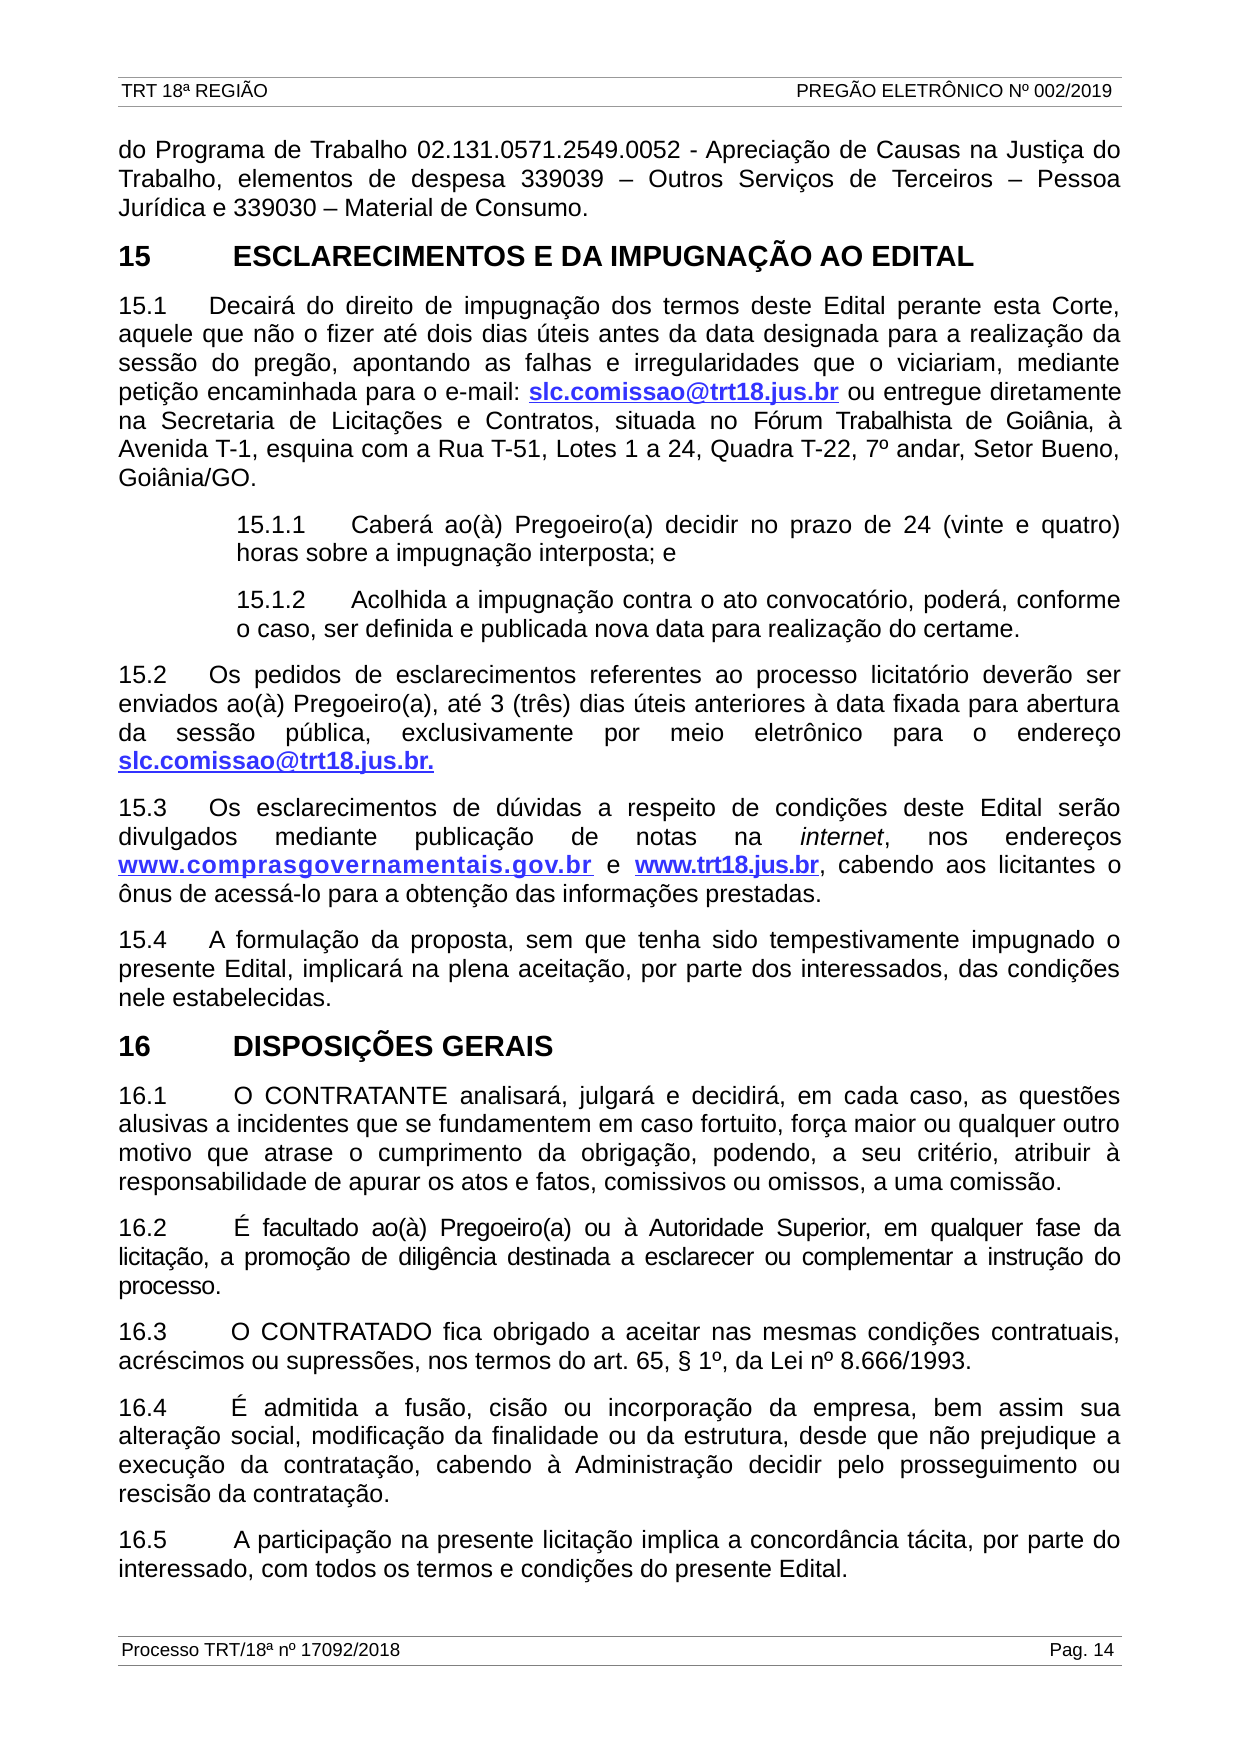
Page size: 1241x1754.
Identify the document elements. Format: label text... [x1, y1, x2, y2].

text 15.1.1 Caberá ao(à) Pregoeiro(a) decidir no prazo de 24 (vinte e quatro) horas sobre a impugnação interposta; e [236, 510, 1122, 567]
text 15.1 Decairá do direito de impugnação dos termos deste Edital perante esta Corte, aquele que não o fizer até dois dias úteis antes da data designada para a realização da sessão do pregão, apontando as falhas e irregularidades que o viciariam, mediante petição encaminhada para o e-mail: slc.comissao@trt18.jus.br ou entregue diretamente na Secretaria de Licitações e Contratos, situada no Fórum Trabalhista de Goiânia, à Avenida T-1, esquina com a Rua T-51, Lotes 1 a 24, Quadra T-22, 7º andar, Setor Bueno, Goiânia/GO. [118, 291, 1122, 492]
text 15.1.2 Acolhida a impugnação contra o ato convocatório, poderá, conforme o caso, ser definida e publicada nova data para realização do certame. [236, 585, 1122, 642]
text 15.3 Os esclarecimentos de dúvidas a respeito de condições deste Edital serão divulgados mediante publicação de notas na internet, nos endereços www.comprasgovernamentais.gov.br e www.trt18.jus.br, cabendo aos licitantes o ônus de acessá-lo para a obtenção das informações prestadas. [118, 793, 1122, 908]
text do Programa de Trabalho 02.131.0571.2549.0052 - Apreciação de Causas na Justiça do Trabalho, elementos de despesa 339039 – Outros Serviços de Terceiros – Pessoa Jurídica e 339030 – Material de Consumo. [118, 136, 1122, 222]
text 15 ESCLARECIMENTOS E DA IMPUGNAÇÃO AO EDITAL [118, 239, 1122, 273]
text 15.2 Os pedidos de esclarecimentos referentes ao processo licitatório deverão ser enviados ao(à) Pregoeiro(a), até 3 (três) dias úteis anteriores à data fixada para abertura da sessão pública, exclusivamente por meio eletrônico para o endereço slc.comissao@trt18.jus.br. [118, 660, 1122, 775]
text 16.2 É facultado ao(à) Pregoeiro(a) ou à Autoridade Superior, em qualquer fase da licitação, a promoção de diligência destinada a esclarecer ou complementar a instrução do processo. [118, 1213, 1122, 1300]
text 16.4 É admitida a fusão, cisão ou incorporação da empresa, bem assim sua alteração social, modificação da finalidade ou da estrutura, desde que não prejudique a execução da contratação, cabendo à Administração decidir pelo prosseguimento ou rescisão da contratação. [118, 1393, 1122, 1508]
text 15.4 A formulação da proposta, sem que tenha sido tempestivamente impugnado o presente Edital, implicará na plena aceitação, por parte dos interessados, das condições nele estabelecidas. [118, 926, 1122, 1012]
text 16.1 O CONTRATANTE analisará, julgará e decidirá, em cada caso, as questões alusivas a incidentes que se fundamentem em caso fortuito, força maior ou qualquer outro motivo que atrase o cumprimento da obrigação, podendo, a seu critério, atribuir à responsabilidade de apurar os atos e fatos, comissivos ou omissos, a uma comissão. [118, 1081, 1122, 1196]
text 16.3 O CONTRATADO fica obrigado a aceitar nas mesmas condições contratuais, acréscimos ou supressões, nos termos do art. 65, § 1º, da Lei nº 8.666/1993. [118, 1317, 1122, 1375]
text 16.5 A participação na presente licitação implica a concordância tácita, por parte do interessado, com todos os termos e condições do presente Edital. [118, 1525, 1122, 1583]
text 16 DISPOSIÇÕES GERAIS [118, 1029, 1122, 1063]
